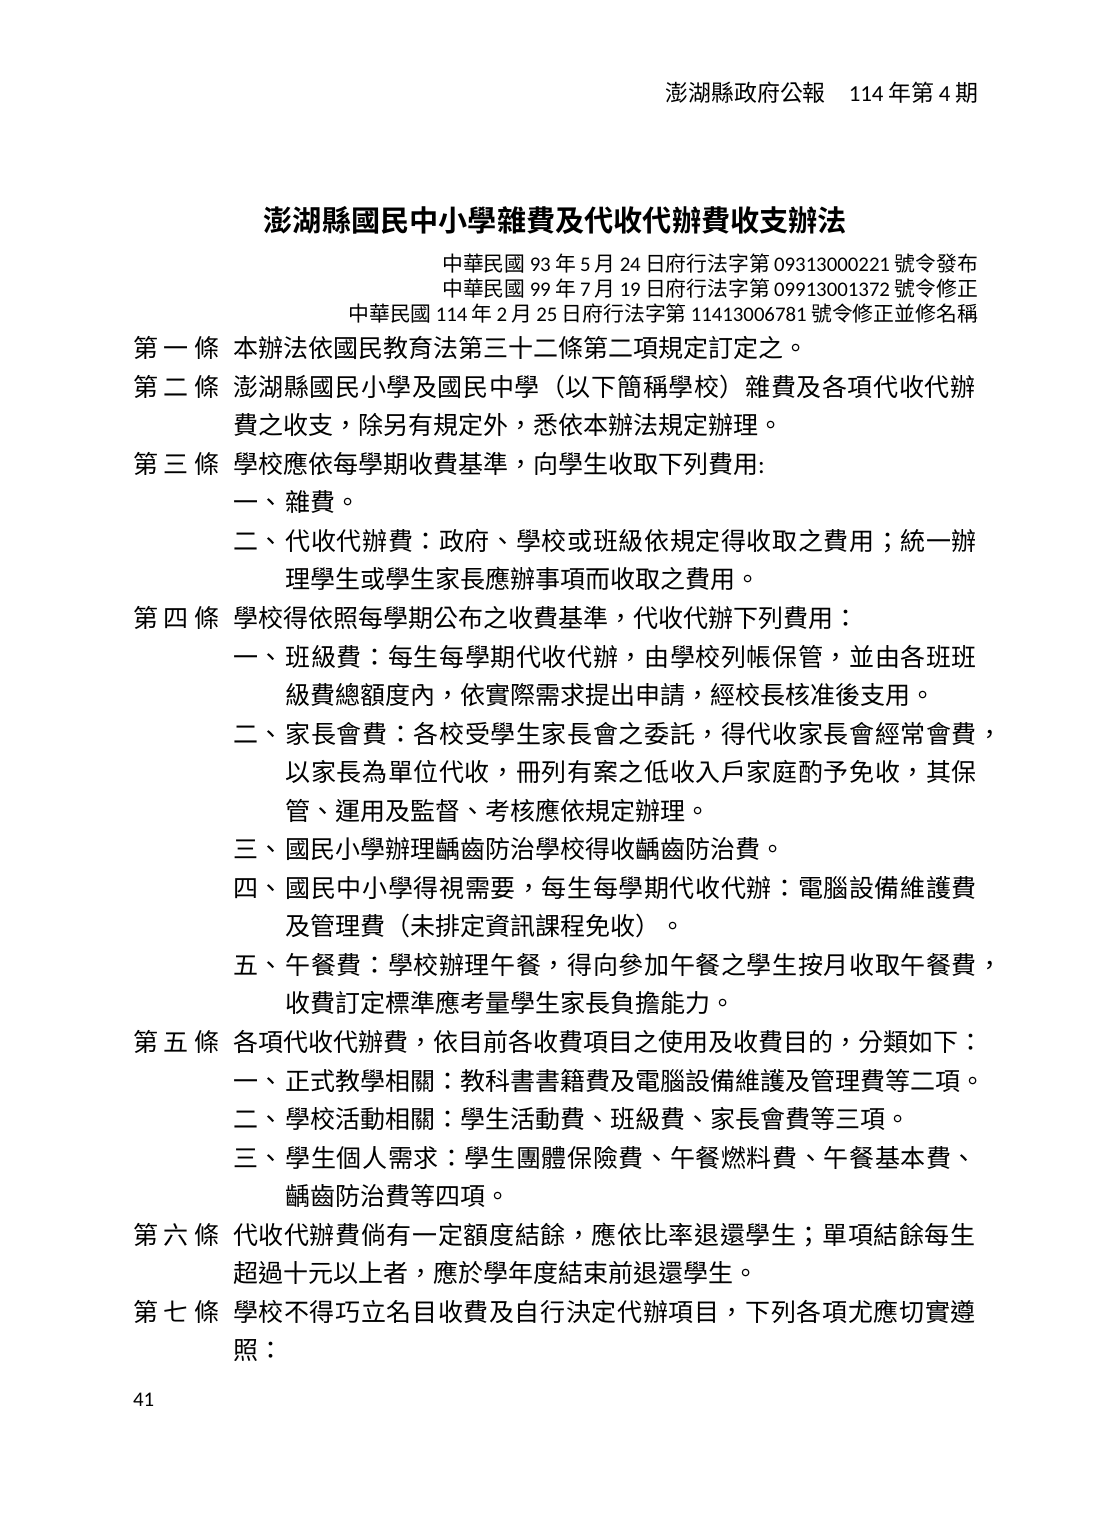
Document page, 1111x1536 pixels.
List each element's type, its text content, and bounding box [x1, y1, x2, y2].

text 中華民國114年2月25日府行法字第11413006781號令修正並修名稱 [133, 302, 977, 327]
text 第 三 條 學校應依每學期收費基準，向學生收取下列費用: [133, 442, 977, 481]
text 澎湖縣國民中小學雜費及代收代辦費收支辦法 [133, 197, 977, 239]
text 三、 學生個人需求：學生團體保險費、午餐燃料費、午餐基本費、齲齒防治費等四項。 [233, 1136, 977, 1213]
text 第 四 條 學校得依照每學期公布之收費基準，代收代辦下列費用： [133, 597, 977, 635]
text 二、 代收代辦費：政府、學校或班級依規定得收取之費用；統一辦理學生或學生家長應辦事項而收取之費用。 [233, 519, 977, 597]
text 第 一 條 本辦法依國民教育法第三十二條第二項規定訂定之。 [133, 327, 977, 365]
text 五、 午餐費：學校辦理午餐，得向參加午餐之學生按月收取午餐費，收費訂定標準應考量學生家長負擔能力。 [233, 943, 977, 1021]
text 中華民國93年5月24日府行法字第09313000221號令發布 [133, 252, 977, 277]
text 中華民國99年7月19日府行法字第09913001372號令修正 [133, 277, 977, 302]
text 三、 國民小學辦理齲齒防治學校得收齲齒防治費。 [233, 828, 977, 866]
text 第 二 條 澎湖縣國民小學及國民中學（以下簡稱學校）雜費及各項代收代辦費之收支，除另有規定外，悉依本辦法規定辦理。 [133, 365, 977, 442]
text 四、 國民中小學得視需要，每生每學期代收代辦：電腦設備維護費及管理費（未排定資訊課程免收）。 [233, 866, 977, 943]
text 一、 正式教學相關：教科書書籍費及電腦設備維護及管理費等二項。 [233, 1059, 977, 1098]
text 第 七 條 學校不得巧立名目收費及自行決定代辦項目，下列各項尤應切實遵照： [133, 1290, 977, 1367]
text 第 五 條 各項代收代辦費，依目前各收費項目之使用及收費目的，分類如下： [133, 1021, 977, 1059]
text 二、 學校活動相關：學生活動費、班級費、家長會費等三項。 [233, 1098, 977, 1136]
text 一、 班級費：每生每學期代收代辦，由學校列帳保管，並由各班班級費總額度內，依實際需求提出申請，經校長核准後支用。 [233, 635, 977, 712]
text 一、 雜費。 [233, 481, 977, 519]
text 第 六 條 代收代辦費倘有一定額度結餘，應依比率退還學生；單項結餘每生超過十元以上者，應於學年度結束前退還學生。 [133, 1213, 977, 1290]
text 二、 家長會費：各校受學生家長會之委託，得代收家長會經常會費，以家長為單位代收，冊列有案之低收入戶家庭酌予免收，其保管、運用及監督、考核應依規定辦理。 [233, 712, 977, 828]
